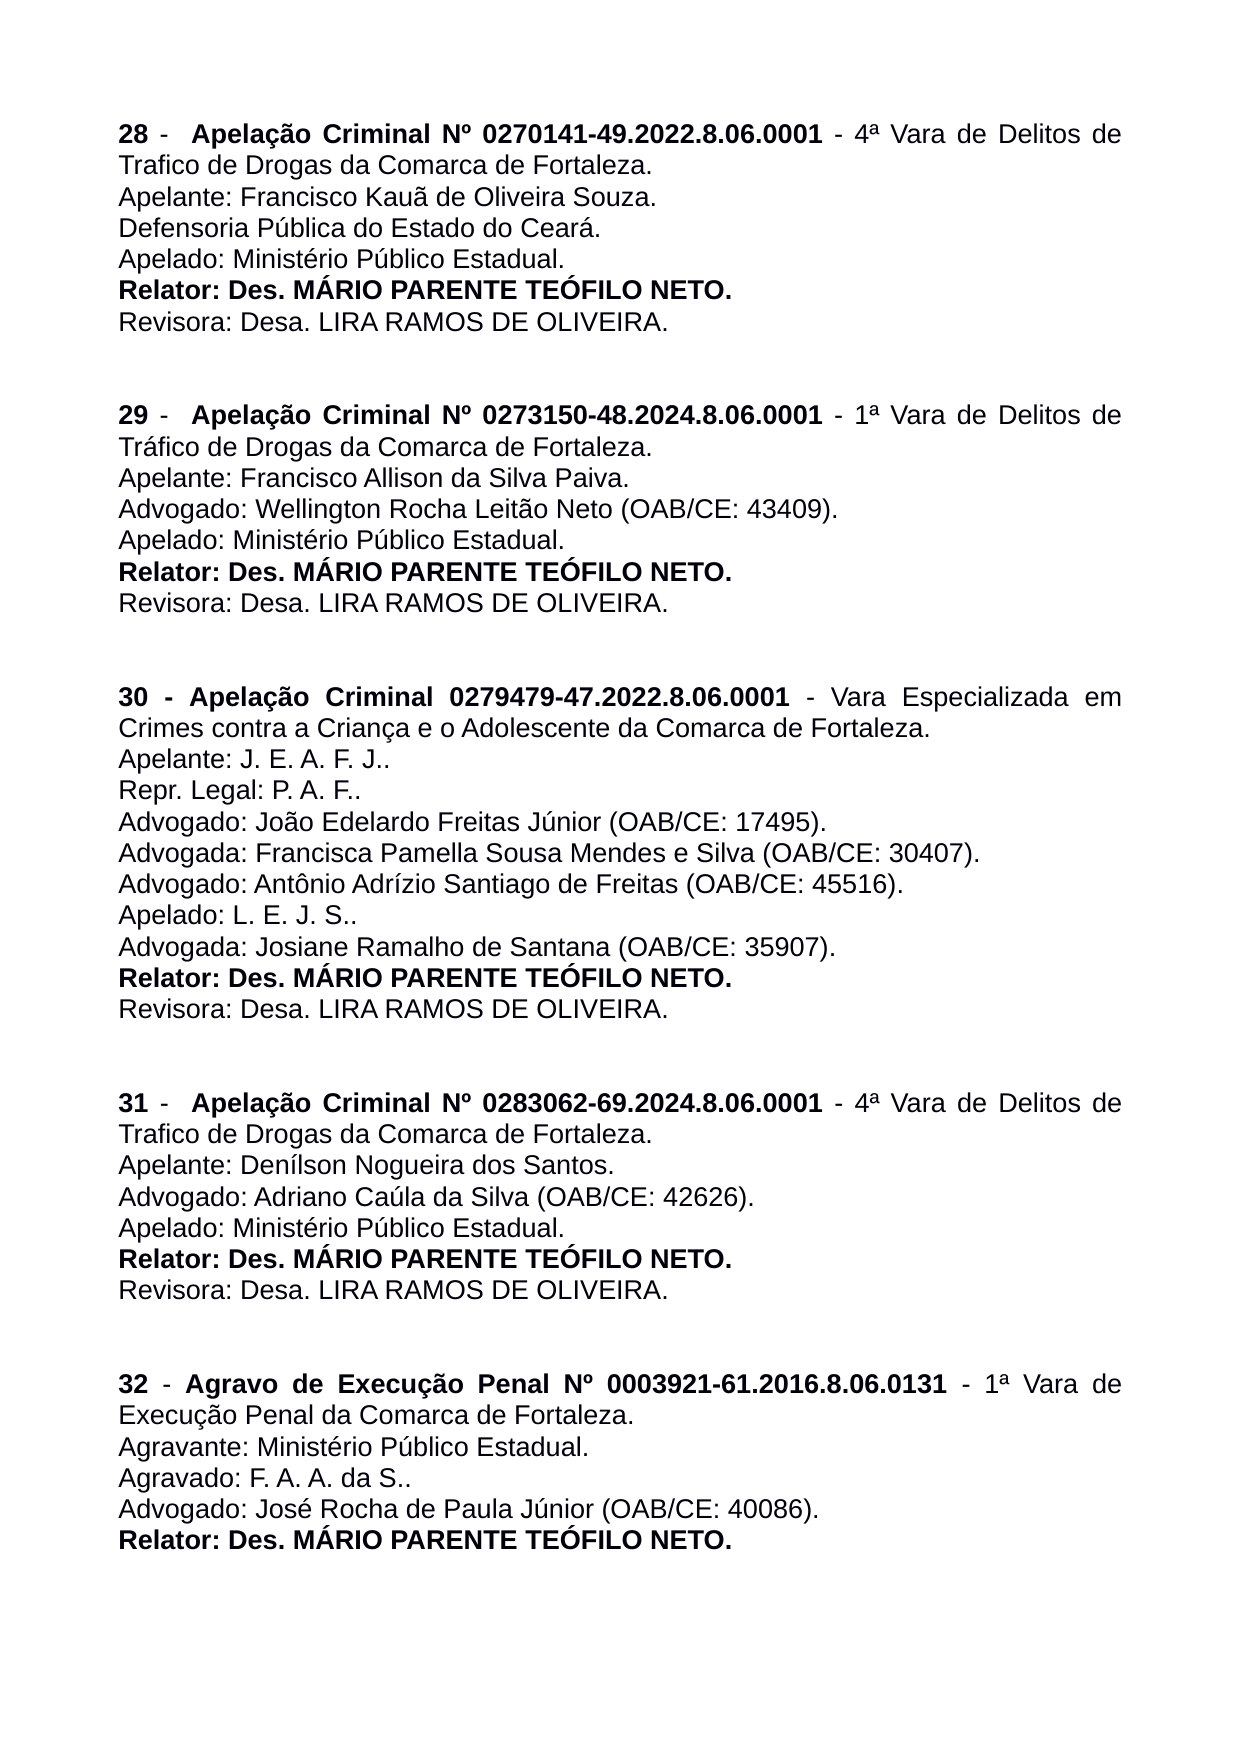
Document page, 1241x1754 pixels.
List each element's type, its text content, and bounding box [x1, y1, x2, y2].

text Agravado: F. A. A. da S.. [118, 1462, 1122, 1493]
text Relator: Des. MÁRIO PARENTE TEÓFILO NETO. [118, 556, 1122, 587]
text 29 - Apelação Criminal Nº 0273150-48.2024.8.06.0001 - 1ª Vara de Delitos de Tráfico de Drogas da Comarca de Fortaleza. [118, 399, 1122, 462]
text Relator: Des. MÁRIO PARENTE TEÓFILO NETO. [118, 962, 1122, 993]
text Apelante: J. E. A. F. J.. [118, 743, 1122, 774]
text Apelante: Francisco Allison da Silva Paiva. [118, 462, 1122, 493]
text 30 - Apelação Criminal 0279479-47.2022.8.06.0001 - Vara Especializada em Crimes contra a Criança e o Adolescente da Comarca de Fortaleza. [118, 681, 1122, 743]
text Apelante: Denílson Nogueira dos Santos. [118, 1149, 1122, 1181]
text Apelado: Ministério Público Estadual. [118, 1212, 1122, 1243]
text Revisora: Desa. LIRA RAMOS DE OLIVEIRA. [118, 587, 1122, 618]
text Revisora: Desa. LIRA RAMOS DE OLIVEIRA. [118, 306, 1122, 337]
text 31 - Apelação Criminal Nº 0283062-69.2024.8.06.0001 - 4ª Vara de Delitos de Trafico de Drogas da Comarca de Fortaleza. [118, 1087, 1122, 1149]
text Apelante: Francisco Kauã de Oliveira Souza. [118, 181, 1122, 212]
text Advogado: João Edelardo Freitas Júnior (OAB/CE: 17495). [118, 806, 1122, 837]
text Advogada: Francisca Pamella Sousa Mendes e Silva (OAB/CE: 30407). [118, 837, 1122, 868]
text Repr. Legal: P. A. F.. [118, 774, 1122, 806]
text Relator: Des. MÁRIO PARENTE TEÓFILO NETO. [118, 1243, 1122, 1274]
text 28 - Apelação Criminal Nº 0270141-49.2022.8.06.0001 - 4ª Vara de Delitos de Trafico de Drogas da Comarca de Fortaleza. [118, 118, 1122, 181]
text Relator: Des. MÁRIO PARENTE TEÓFILO NETO. [118, 1524, 1122, 1556]
text Defensoria Pública do Estado do Ceará. [118, 212, 1122, 243]
text Advogada: Josiane Ramalho de Santana (OAB/CE: 35907). [118, 931, 1122, 962]
text 32 - Agravo de Execução Penal Nº 0003921-61.2016.8.06.0131 - 1ª Vara de Execução Penal da Comarca de Fortaleza. [118, 1368, 1122, 1431]
text Apelado: L. E. J. S.. [118, 899, 1122, 931]
text Revisora: Desa. LIRA RAMOS DE OLIVEIRA. [118, 1274, 1122, 1306]
text Advogado: Wellington Rocha Leitão Neto (OAB/CE: 43409). [118, 493, 1122, 524]
text Advogado: José Rocha de Paula Júnior (OAB/CE: 40086). [118, 1493, 1122, 1524]
text Apelado: Ministério Público Estadual. [118, 243, 1122, 274]
text Apelado: Ministério Público Estadual. [118, 524, 1122, 556]
text Revisora: Desa. LIRA RAMOS DE OLIVEIRA. [118, 993, 1122, 1024]
text Relator: Des. MÁRIO PARENTE TEÓFILO NETO. [118, 274, 1122, 306]
text Advogado: Adriano Caúla da Silva (OAB/CE: 42626). [118, 1181, 1122, 1212]
text Agravante: Ministério Público Estadual. [118, 1431, 1122, 1462]
text Advogado: Antônio Adrízio Santiago de Freitas (OAB/CE: 45516). [118, 868, 1122, 899]
